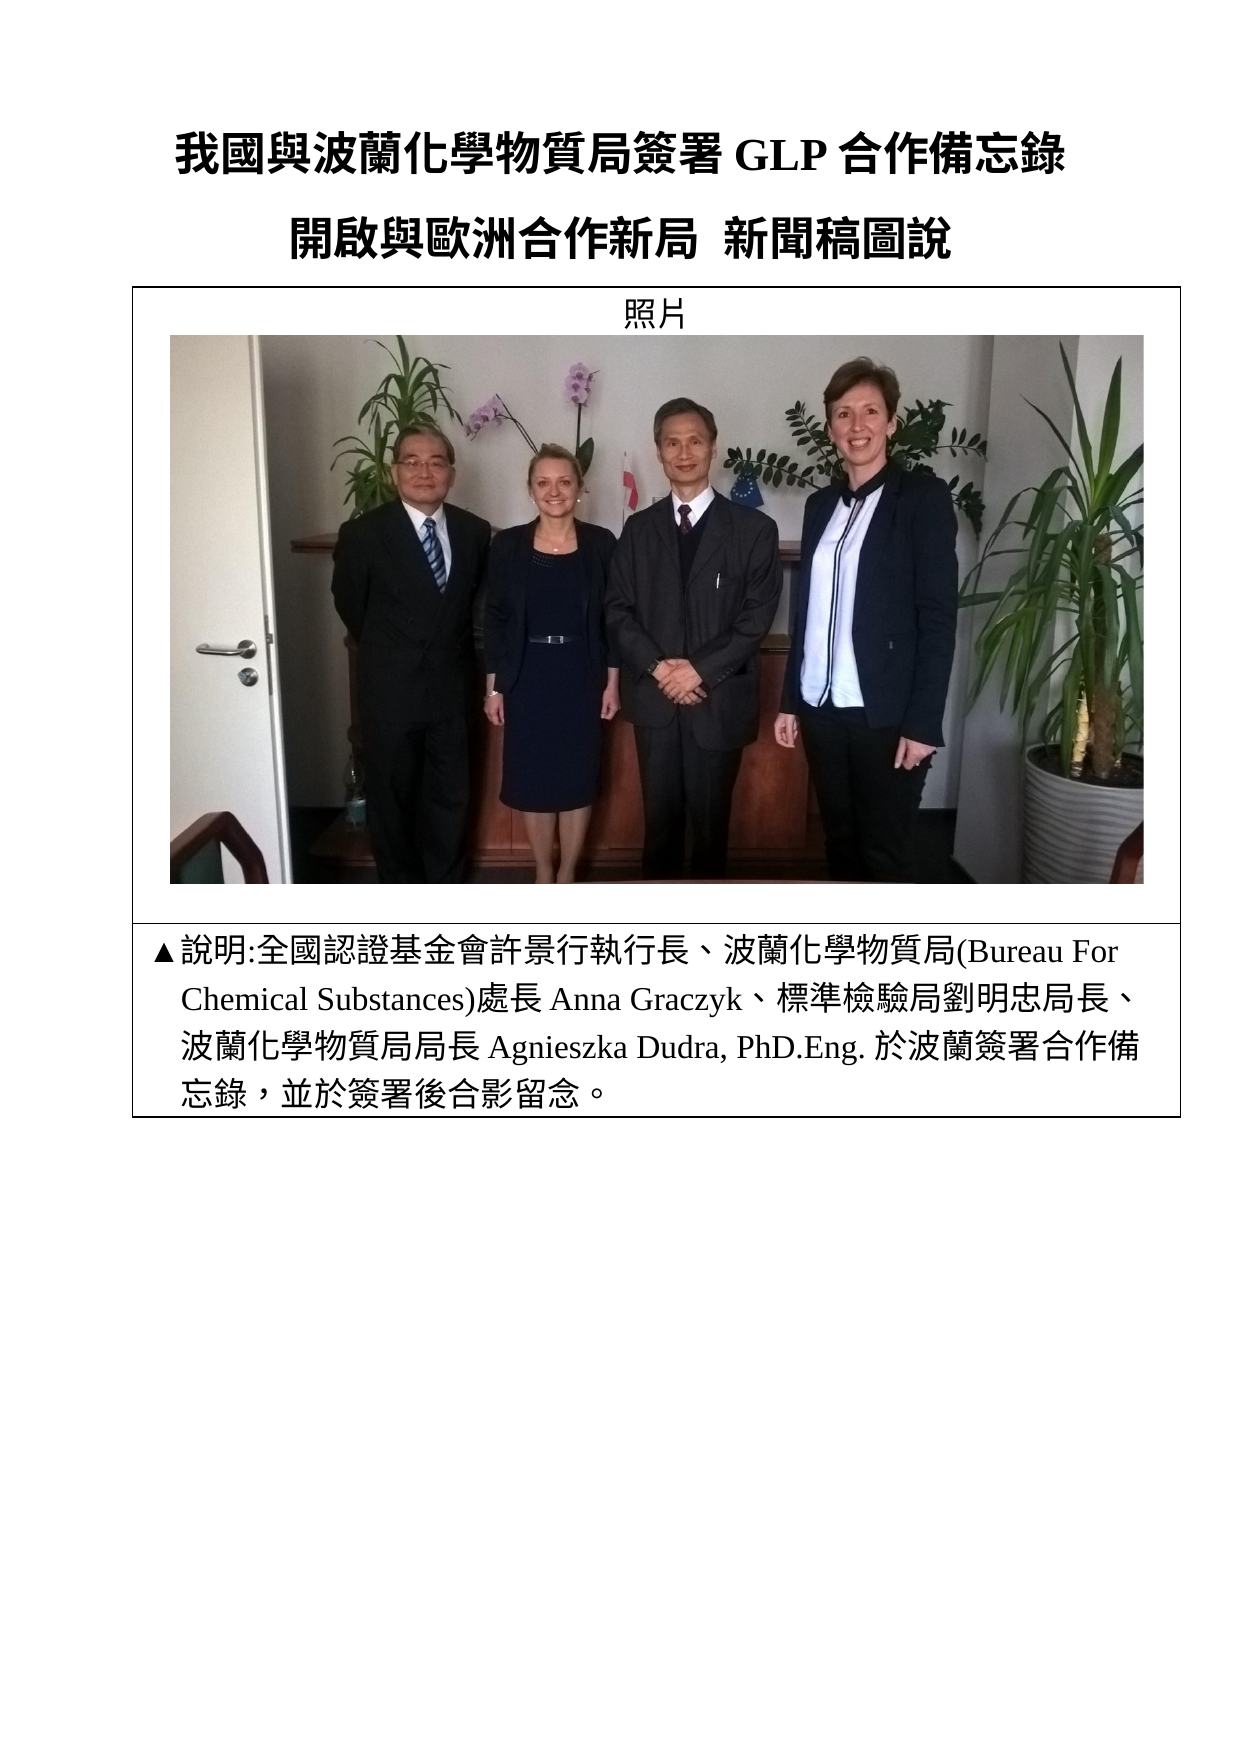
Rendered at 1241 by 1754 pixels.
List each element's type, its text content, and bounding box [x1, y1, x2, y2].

table_header 照片 [133, 288, 1180, 922]
text 我國與波蘭化學物質局簽署GLP合作備忘錄 [133, 118, 1107, 184]
table_cell ▲說明:全國認證基金會許景行執行長、波蘭化學物質局(Bureau For Chemical Substances)處長Anna Graczyk、標準檢驗局劉明忠局長、波蘭化學物質局局長Agnieszka Dudra, PhD.Eng. 於波蘭簽署合作備忘錄，並於簽署後合影留念。 [133, 924, 1180, 1116]
text 開啟與歐洲合作新局 新聞稿圖說 [133, 203, 1107, 269]
